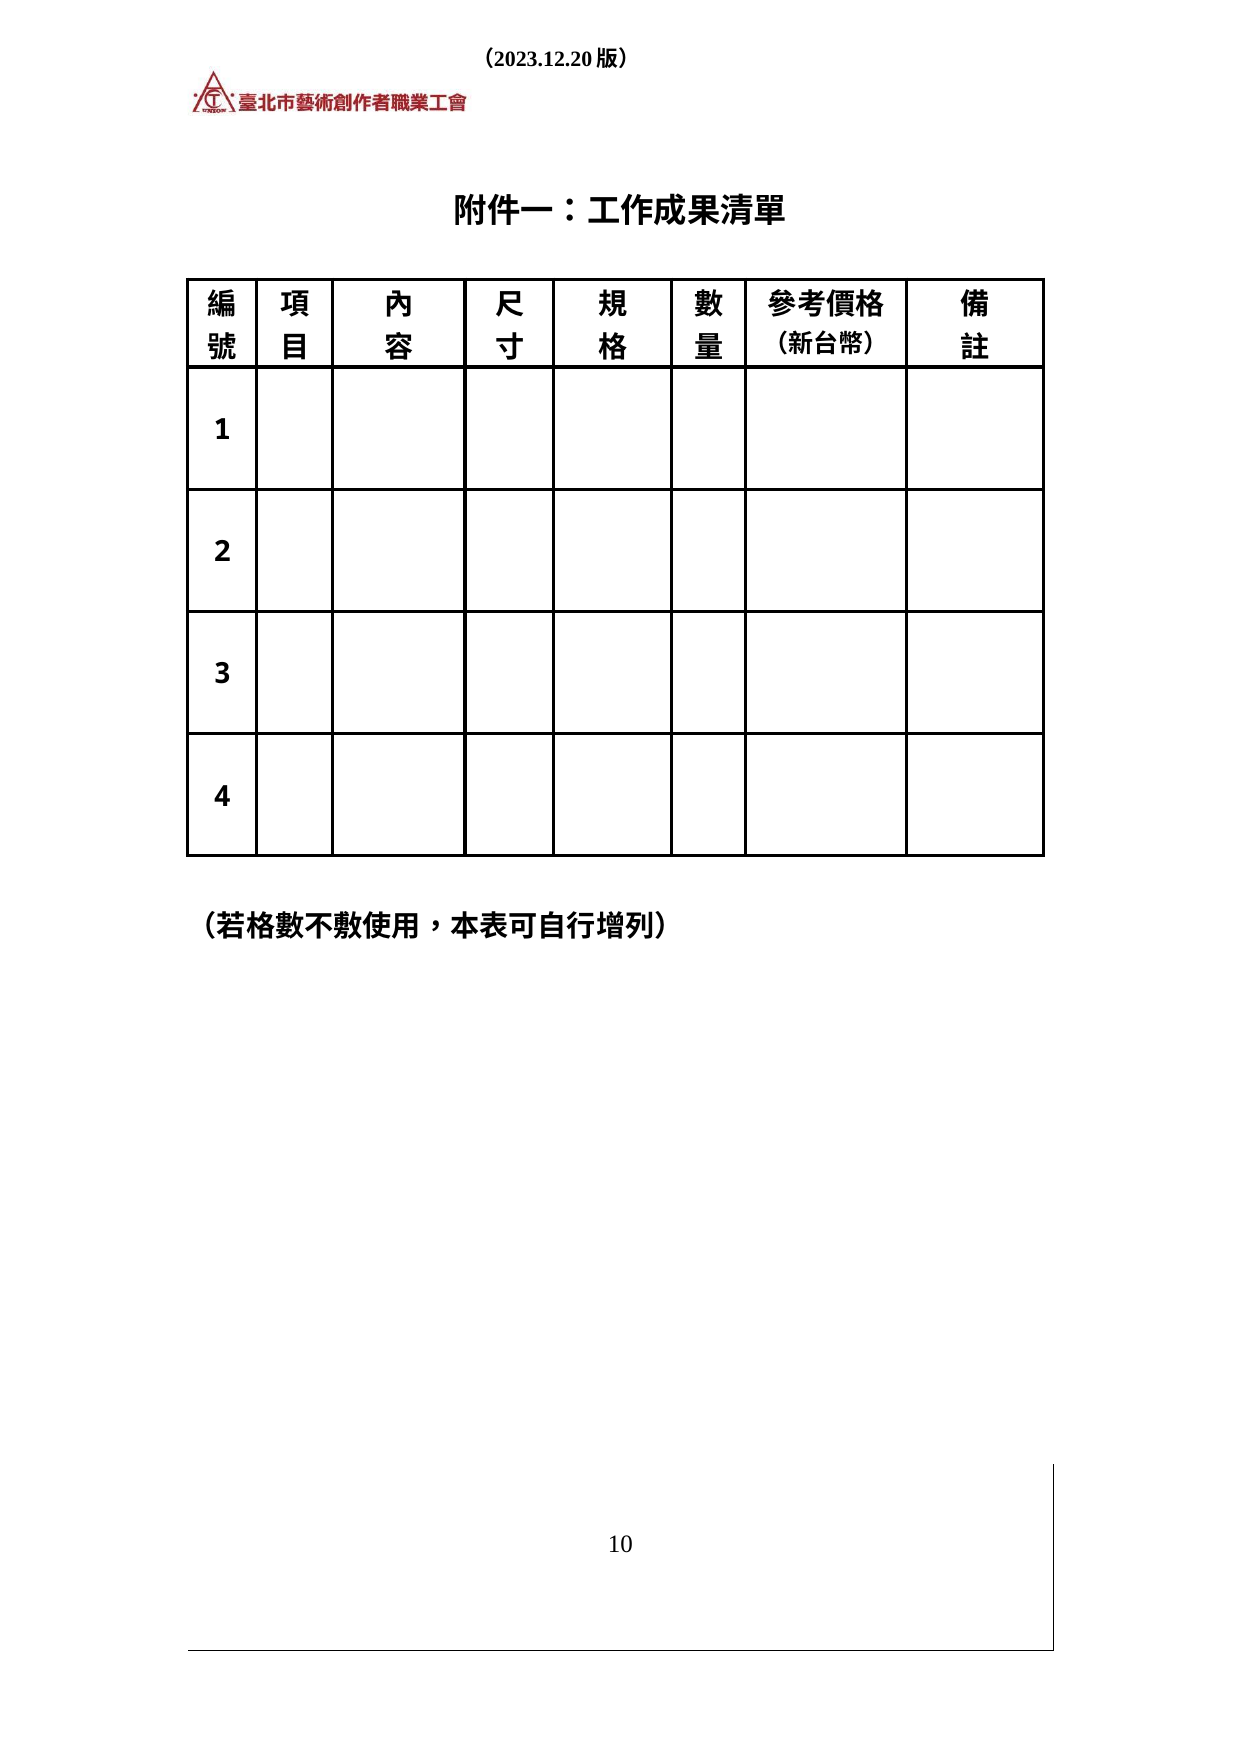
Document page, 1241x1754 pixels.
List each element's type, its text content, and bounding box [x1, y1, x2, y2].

table_cell [908, 613, 1042, 732]
table_cell 3 [189, 613, 255, 732]
table_cell [334, 613, 463, 732]
table_header 項 目 [258, 281, 331, 365]
table_cell [747, 491, 905, 610]
table_header 參考價格 （新台幣） [747, 281, 905, 365]
table_cell 1 [189, 369, 255, 488]
table_cell [747, 369, 905, 488]
table_cell 4 [189, 735, 255, 854]
table_cell [555, 735, 670, 854]
table_cell [555, 491, 670, 610]
table_cell [747, 613, 905, 732]
table_cell [467, 491, 552, 610]
table_cell [467, 613, 552, 732]
table_header 規 格 [555, 281, 670, 365]
table_cell [467, 369, 552, 488]
table_cell [258, 613, 331, 732]
table_cell [908, 491, 1042, 610]
table_cell [258, 369, 331, 488]
table_cell [747, 735, 905, 854]
table_header 內 容 [334, 281, 463, 365]
table_cell [334, 735, 463, 854]
text 附件一：工作成果清單 [187, 184, 1053, 232]
table_header 編 號 [189, 281, 255, 365]
table_cell [258, 735, 331, 854]
table_cell [673, 613, 744, 732]
table_cell [467, 735, 552, 854]
table_cell [334, 369, 463, 488]
text （若格數不敷使用，本表可自行增列） [187, 903, 1053, 945]
table_cell [908, 369, 1042, 488]
table_header 尺 寸 [467, 281, 552, 365]
table_cell [908, 735, 1042, 854]
table_cell [555, 613, 670, 732]
table_cell 2 [189, 491, 255, 610]
table_header 備 註 [908, 281, 1042, 365]
table_cell [673, 491, 744, 610]
table_cell [334, 491, 463, 610]
table_cell [673, 369, 744, 488]
table_cell [555, 369, 670, 488]
table_header 數 量 [673, 281, 744, 365]
table_cell [673, 735, 744, 854]
table_cell [258, 491, 331, 610]
